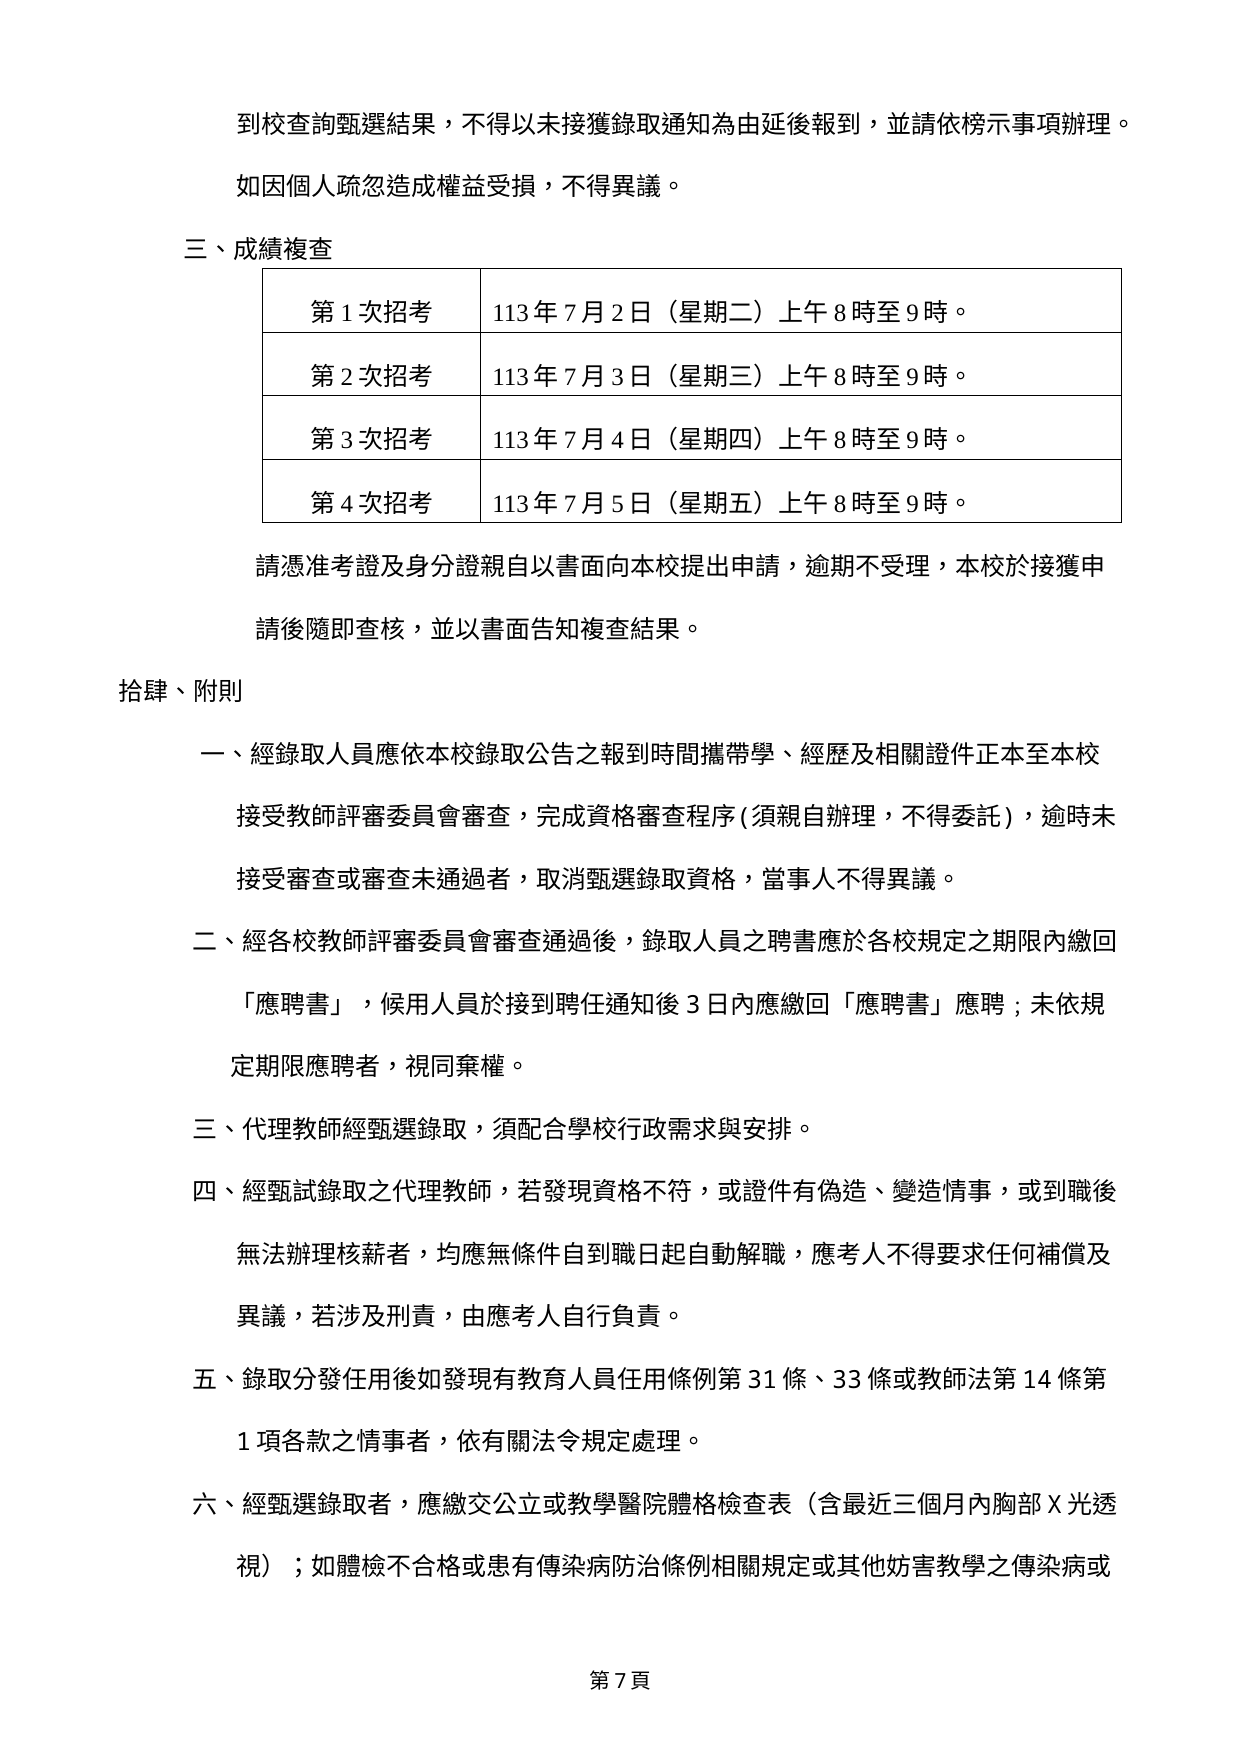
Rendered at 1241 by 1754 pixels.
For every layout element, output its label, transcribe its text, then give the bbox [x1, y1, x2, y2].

table_cell 113年7月5日（星期五）上午8時至9時。 [481, 460, 1121, 522]
table_header 113年7月2日（星期二）上午8時至9時。 [481, 269, 1121, 332]
table_cell 第2次招考 [263, 333, 480, 395]
text 拾肆、附則 [118, 648, 1122, 711]
text 五、錄取分發任用後如發現有教育人員任用條例第31條、33條或教師法第14條第1項各款之情事者，依有關法令規定處理。 [192, 1336, 1122, 1461]
text 請憑准考證及身分證親自以書面向本校提出申請，逾期不受理，本校於接獲申請後隨即查核，並以書面告知複查結果。 [256, 523, 1122, 648]
text 放榜名單公告於臺中市立善水國民中小學(http://www.ssjhs.tc.edu.tw）、及臺中市政府教育局（http://www.tc.edu.tw/）。報考人員可自行上網查看或打電話或親自到校查詢甄選結果，不得以未接獲錄取通知為由延後報到，並請依榜示事項辦理。如因個人疏忽造成權益受損，不得異議。 [236, 81, 1122, 206]
table_cell 113年7月3日（星期三）上午8時至9時。 [481, 333, 1121, 395]
text 一、經錄取人員應依本校錄取公告之報到時間攜帶學、經歷及相關證件正本至本校接受教師評審委員會審查，完成資格審查程序(須親自辦理，不得委託)，逾時未接受審查或審查未通過者，取消甄選錄取資格，當事人不得異議。 [156, 711, 1122, 898]
table_header 第1次招考 [263, 269, 480, 332]
text 四、經甄試錄取之代理教師，若發現資格不符，或證件有偽造、變造情事，或到職後無法辦理核薪者，均應無條件自到職日起自動解職，應考人不得要求任何補償及異議，若涉及刑責，由應考人自行負責。 [192, 1148, 1122, 1336]
text 六、經甄選錄取者，應繳交公立或教學醫院體格檢查表（含最近三個月內胸部X光透視）；如體檢不合格或患有傳染病防治條例相關規定或其他妨害教學之傳染病或 [192, 1461, 1122, 1586]
text 三、代理教師經甄選錄取，須配合學校行政需求與安排。 [192, 1086, 1122, 1148]
text 二、經各校教師評審委員會審查通過後，錄取人員之聘書應於各校規定之期限內繳回「應聘書」，候用人員於接到聘任通知後3日內應繳回「應聘書」應聘﹔未依規定期限應聘者，視同棄權。 [192, 898, 1122, 1086]
table_cell 第3次招考 [263, 396, 480, 459]
table_cell 113年7月4日（星期四）上午8時至9時。 [481, 396, 1121, 459]
text 三、成績複查 [177, 206, 1122, 268]
table_cell 第4次招考 [263, 460, 480, 522]
